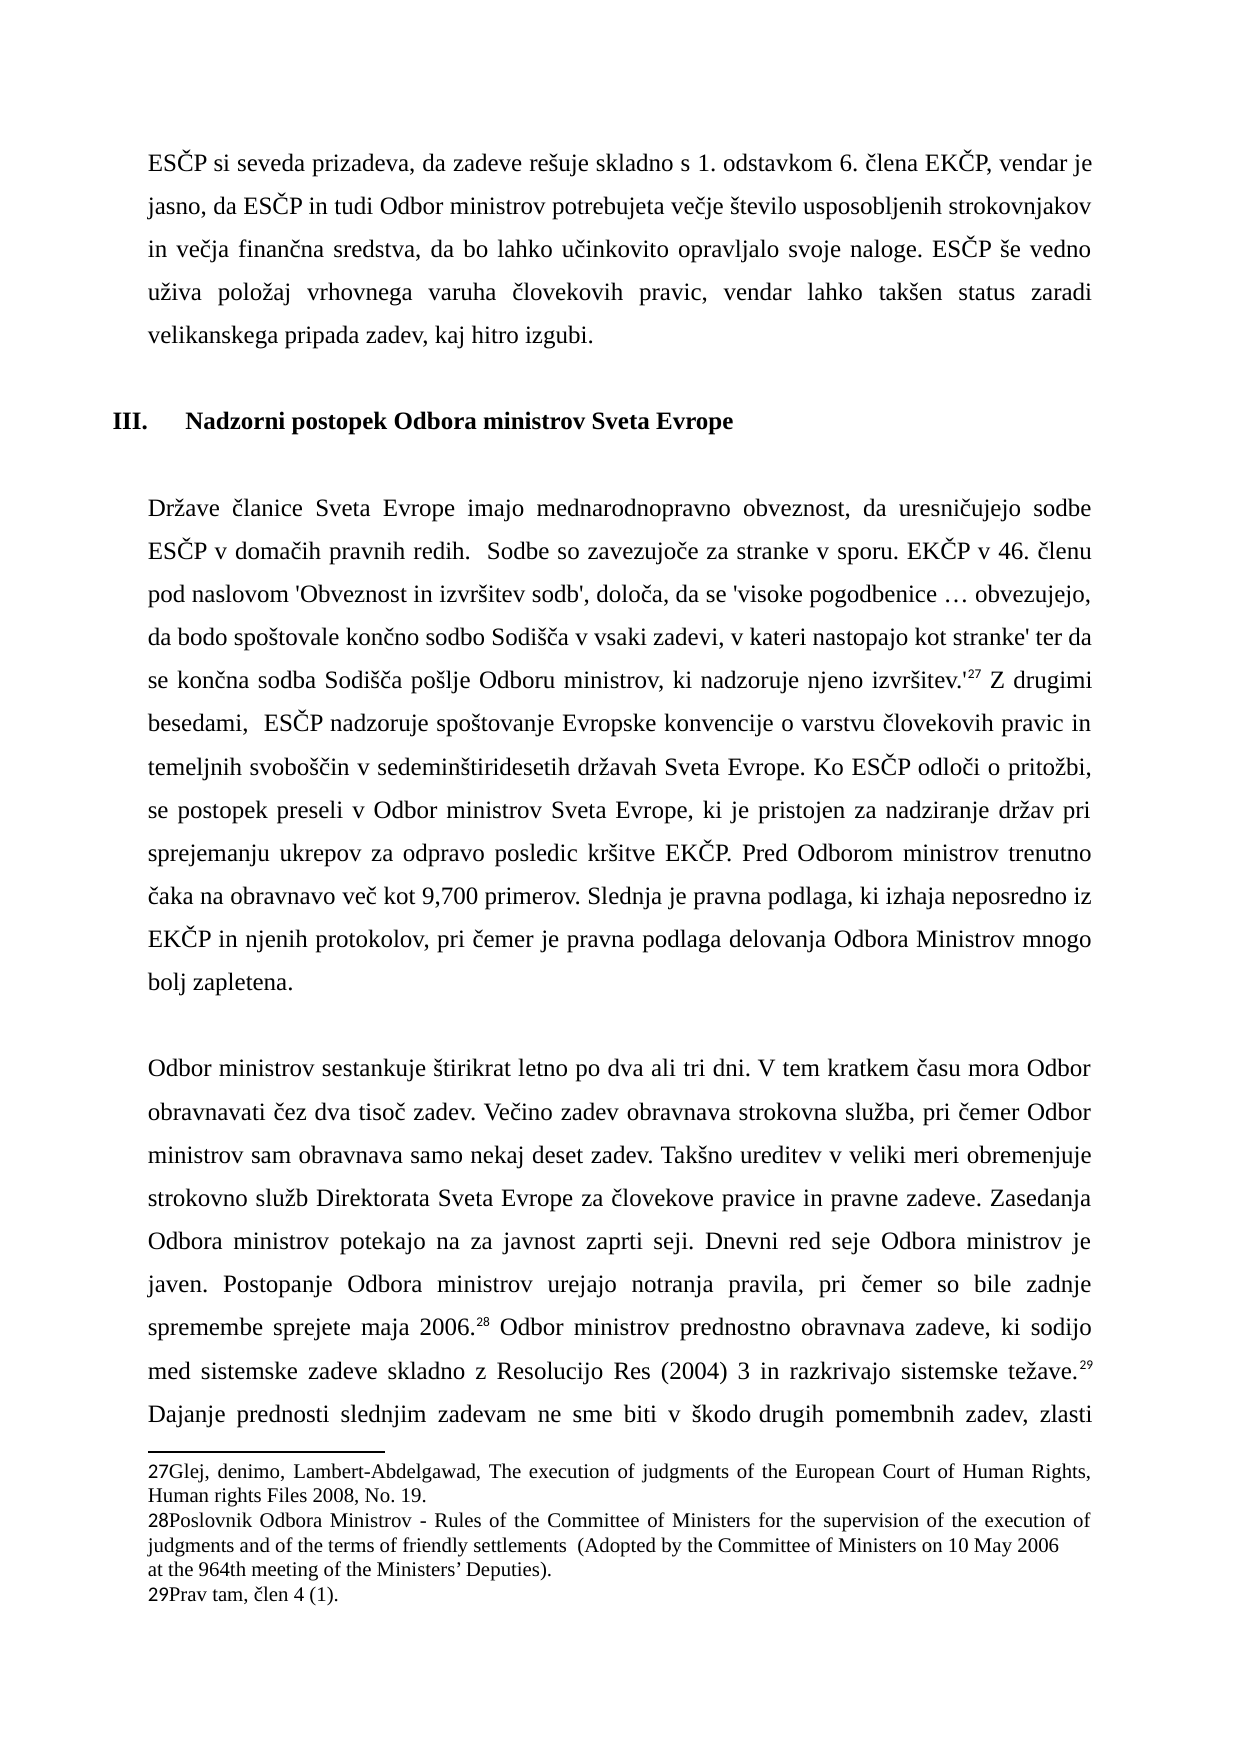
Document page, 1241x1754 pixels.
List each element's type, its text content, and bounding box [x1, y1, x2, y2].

text ESČP si seveda prizadeva, da zadeve rešuje skladno s 1. odstavkom 6. člena EKČP, vendar je jasno, da ESČP in tudi Odbor ministrov potrebujeta večje število usposobljenih strokovnjakov in večja finančna sredstva, da bo lahko učinkovito opravljalo svoje naloge. ESČP še vedno uživa položaj vrhovnega varuha človekovih pravic, vendar lahko takšen status zaradi velikanskega pripada zadev, kaj hitro izgubi. [148, 148, 1093, 349]
list Nadzorni postopek Odbora ministrov Sveta Evrope [148, 406, 1093, 435]
text Odbor ministrov sestankuje štirikrat letno po dva ali tri dni. V tem kratkem času mora Odbor obravnavati čez dva tisoč zadev. Večino zadev obravnava strokovna služba, pri čemer Odbor ministrov sam obravnava samo nekaj deset zadev. Takšno ureditev v veliki meri obremenjuje strokovno služb Direktorata Sveta Evrope za človekove pravice in pravne zadeve. Zasedanja Odbora ministrov potekajo na za javnost zaprti seji. Dnevni red seje Odbora ministrov je javen. Postopanje Odbora ministrov urejajo notranja pravila, pri čemer so bile zadnje spremembe sprejete maja 2006. Odbor ministrov prednostno obravnava zadeve, ki sodijo med sistemske zadeve skladno z Resolucijo Res (2004) 3 in razkrivajo sistemske težave. Dajanje prednosti slednjim zadevam ne sme biti v škodo drugih pomembnih zadev, zlasti [148, 1053, 1093, 1428]
text at the 964th meeting of the Ministers’ Deputies). [148, 1557, 1093, 1581]
text Poslovnik Odbora Ministrov - Rules of the Committee of Ministers for the supervision of the execution of judgments and of the terms of friendly settlements (Adopted by the Committee of Ministers on 10 May 2006 [148, 1507, 1093, 1557]
text Države članice Sveta Evrope imajo mednarodnopravno obveznost, da uresničujejo sodbe ESČP v domačih pravnih redih. Sodbe so zavezujoče za stranke v sporu. EKČP v 46. členu pod naslovom 'Obveznost in izvršitev sodb', določa, da se 'visoke pogodbenice … obvezujejo, da bodo spoštovale končno sodbo Sodišča v vsaki zadevi, v kateri nastopajo kot stranke' ter da se končna sodba Sodišča pošlje Odboru ministrov, ki nadzoruje njeno izvršitev.' Z drugimi besedami, ESČP nadzoruje spoštovanje Evropske konvencije o varstvu človekovih pravic in temeljnih svoboščin v sedeminštiridesetih državah Sveta Evrope. Ko ESČP odloči o pritožbi, se postopek preseli v Odbor ministrov Sveta Evrope, ki je pristojen za nadziranje držav pri sprejemanju ukrepov za odpravo posledic kršitve EKČP. Pred Odborom ministrov trenutno čaka na obravnavo več kot 9,700 primerov. Slednja je pravna podlaga, ki izhaja neposredno iz EKČP in njenih protokolov, pri čemer je pravna podlaga delovanja Odbora Ministrov mnogo bolj zapletena. [148, 493, 1093, 996]
text Glej, denimo, Lambert-Abdelgawad, The execution of judgments of the European Court of Human Rights, Human rights Files 2008, No. 19. [148, 1458, 1093, 1507]
text Prav tam, člen 4 (1). [148, 1581, 1093, 1606]
